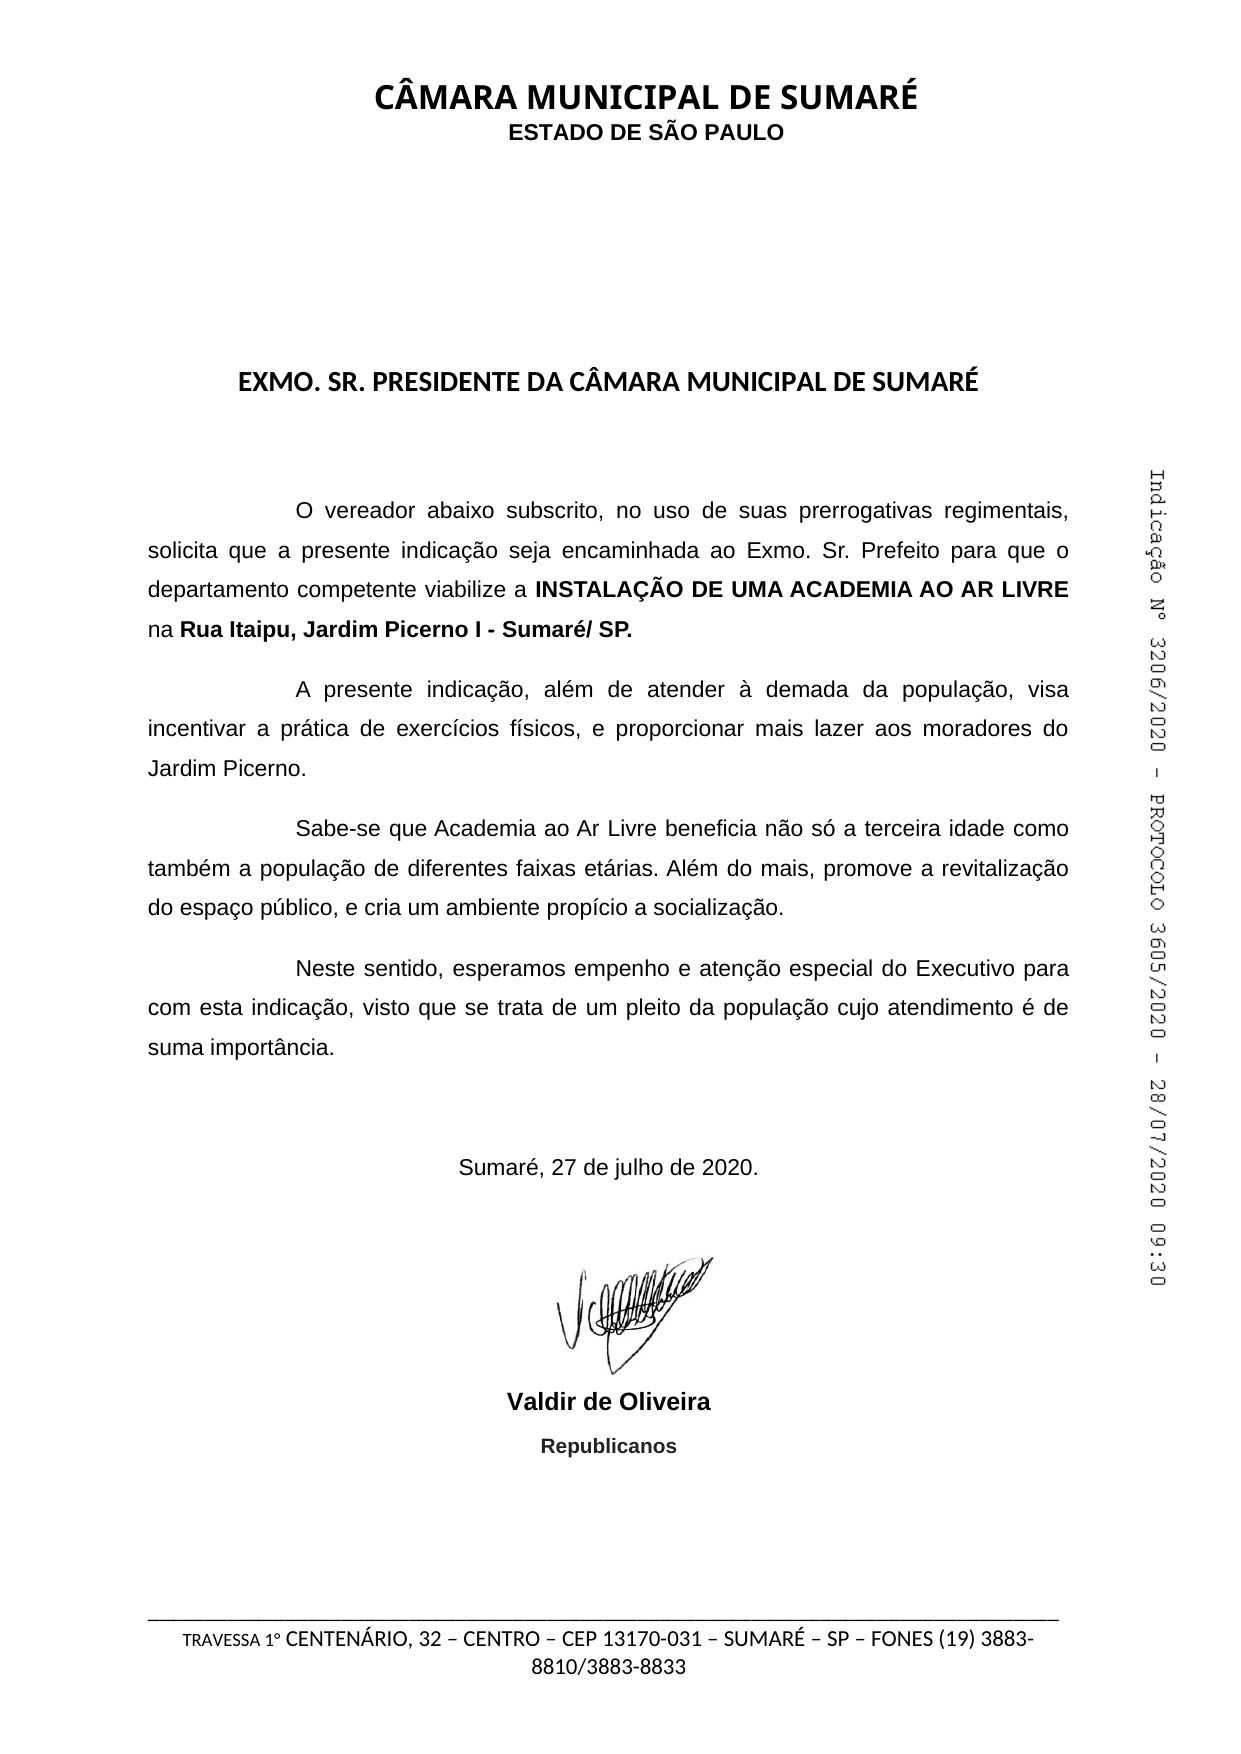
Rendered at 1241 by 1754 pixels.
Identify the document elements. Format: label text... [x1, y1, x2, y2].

text Neste sentido, esperamos empenho e atenção especial do Executivo para com esta indicação, visto que se trata de um pleito da população cujo atendimento é de suma importância. [148, 954, 1069, 1060]
text A presente indicação, além de atender à demada da população, visa incentivar a prática de exercícios físicos, e proporcionar mais lazer aos moradores do Jardim Picerno. [148, 676, 1069, 781]
text Valdir de Oliveira [148, 1387, 1069, 1415]
text EXMO. SR. PRESIDENTE DA CÂMARA MUNICIPAL DE SUMARÉ [148, 363, 1069, 399]
text Sabe-se que Academia ao Ar Livre beneficia não só a terceira idade como também a população de diferentes faixas etárias. Além do mais, promove a revitalização do espaço público, e cria um ambiente propício a socialização. [148, 815, 1069, 921]
text Republicanos [148, 1434, 1069, 1458]
picture [541, 1243, 733, 1385]
text O vereador abaixo subscrito, no uso de suas prerrogativas regimentais, solicita que a presente indicação seja encaminhada ao Exmo. Sr. Prefeito para que o departamento competente viabilize a INSTALAÇÃO DE UMA ACADEMIA AO AR LIVRE na Rua Itaipu, Jardim Picerno I - Sumaré/ SP. [148, 497, 1069, 642]
picture [1129, 464, 1180, 1290]
text Sumaré, 27 de julho de 2020. [148, 1154, 1069, 1180]
